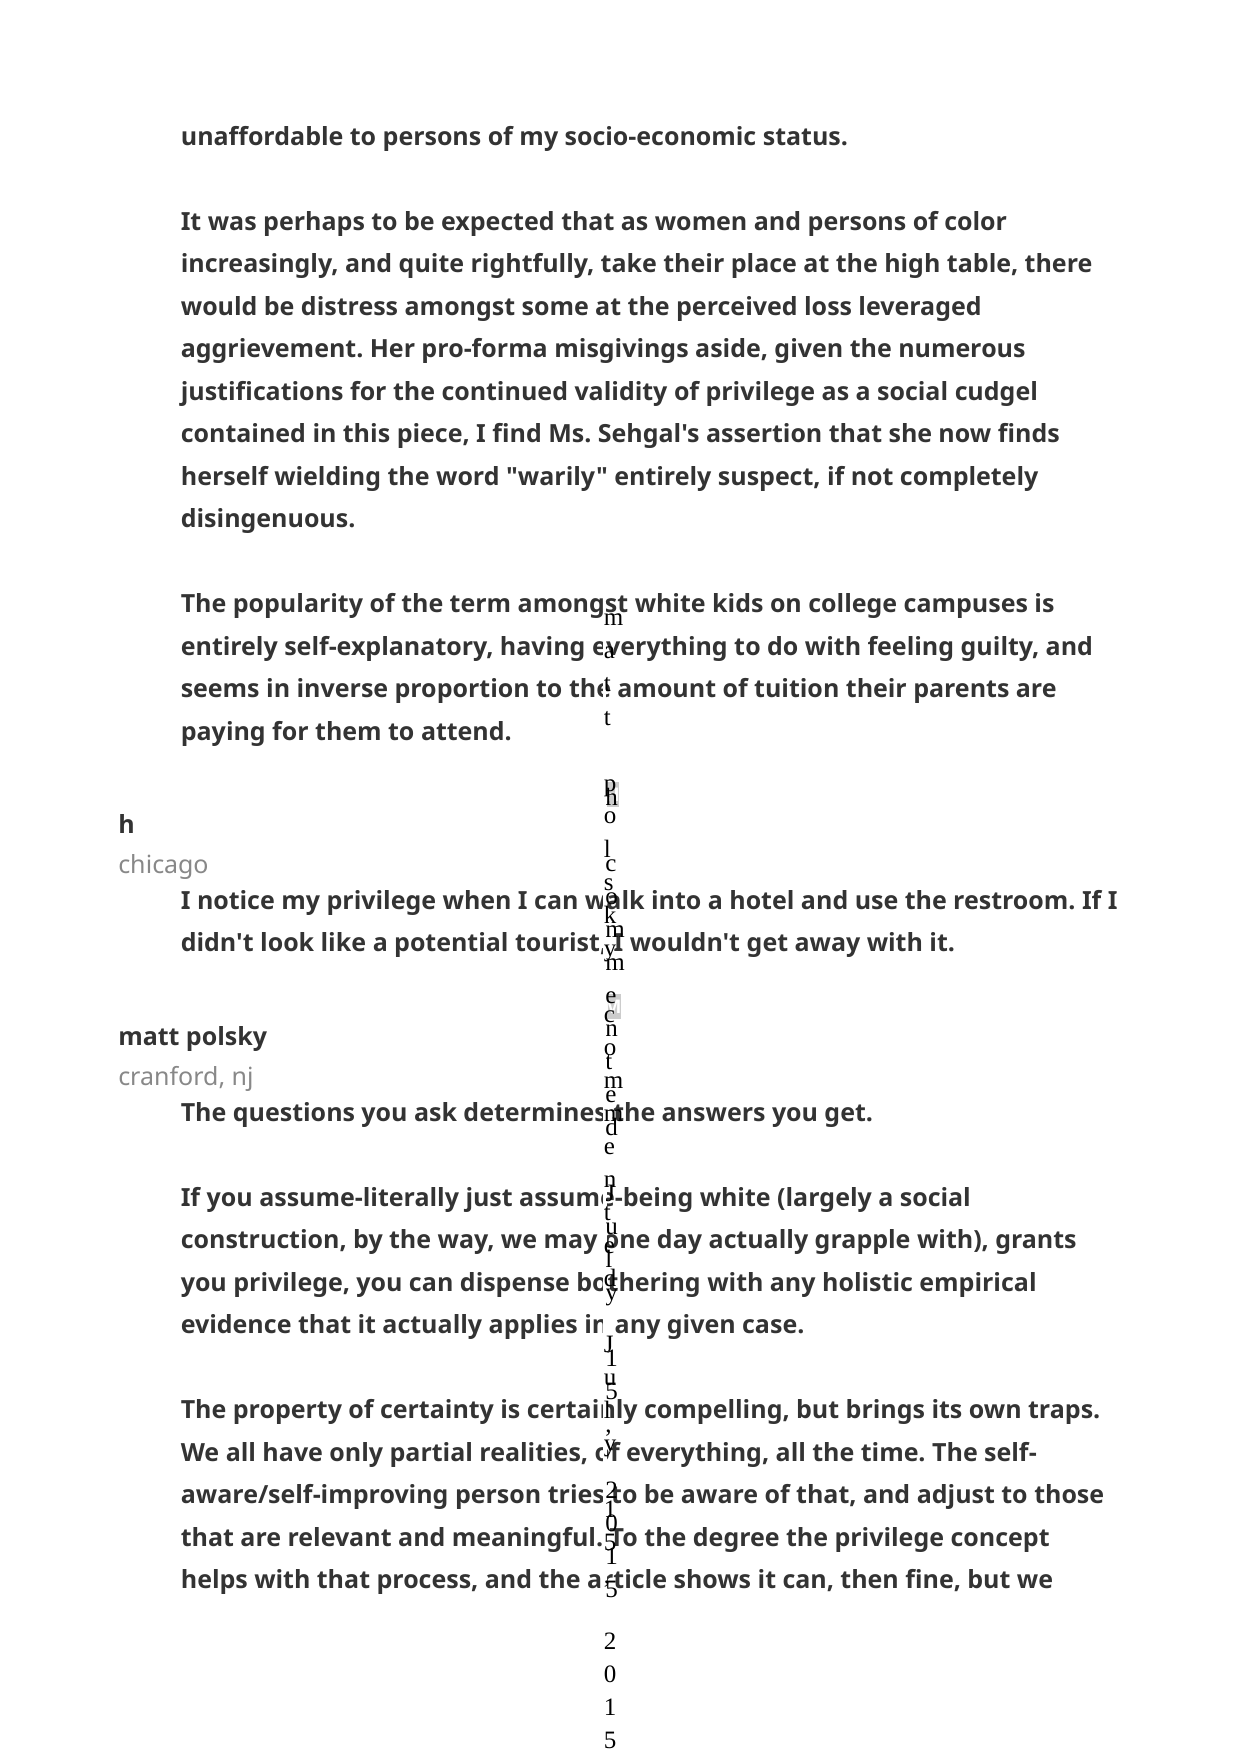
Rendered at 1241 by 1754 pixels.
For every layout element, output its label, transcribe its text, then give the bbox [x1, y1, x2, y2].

text Let's see, I am a white male, neither of whose parents finished high school, who spent 30+ years working in shipyards, refineries and other heavy industries (often side by side with, or under the supervision of people of color), and who finally attended community college in his 50's to retrain as a paralegal. The glamorously beautiful Ms. Sehgal, grew up in India, Hungary and Northern Virginia, did her undergrad at McGill, got her MFA from Columbia, is an editor of the NYT book review and presumably lives in NYC, a place where I in fact grew up, but that long ago became utterly unaffordable to persons of my socio-economic status. It was perhaps to be expected that as women and persons of color increasingly, and quite rightfully, take their place at the high table, there would be distress amongst some at the perceived loss leveraged aggrievement. Her pro-forma misgivings aside, given the numerous justifications for the continued validity of privilege as a social cudgel contained in this piece, I find Ms. Sehgal's assertion that she now finds herself wielding the word "warily" entirely suspect, if not completely disingenuous. The popularity of the term amongst white kids on college campuses is entirely self-explanatory, having everything to do with feeling guilty, and seems in inverse proportion to the amount of tuition their parents are paying for them to attend. [181, 118, 1122, 747]
text h [607, 807, 1122, 841]
text chicago [118, 846, 603, 880]
text matt polsky [118, 1019, 603, 1053]
text matt polsky [607, 1019, 1122, 1053]
text [118, 756, 603, 807]
text chicago [607, 846, 1122, 880]
text cranford, nj [607, 1058, 1122, 1092]
text h [118, 807, 603, 841]
text I notice my privilege when I can walk into a hotel and use the restroom. If I didn't look like a potential tourist, I wouldn't get away with it. [607, 882, 1122, 959]
text M [118, 967, 603, 1019]
text M [607, 967, 1106, 1019]
text H [606, 756, 1106, 807]
text The questions you ask determines the answers you get. If you assume-literally just assume-being white (largely a social construction, by the way, we may one day actually grapple with), grants you privilege, you can dispense bothering with any holistic empirical evidence that it actually applies in any given case. The property of certainty is certainly compelling, but brings its own traps. We all have only partial realities, of everything, all the time. The self-aware/self-improving person tries to be aware of that, and adjust to those that are relevant and meaningful. To the degree the privilege concept helps with that process, and the article shows it can, then fine, but we don't need the additional baggage that goes with it. How do we know that the individual person; a "white" person; probably a white male. doesn't have his own set of difficult circumstances and set of nominally "objective" judges influencing their futures? We're also not all bluebloods, with high-powered networks, and doors flung open for us. Wasn't there a time when the whole point was to treat each other as individuals, and by our characters? How did we lost that? [607, 1094, 1122, 1596]
text cranford, nj [118, 1058, 603, 1092]
text I notice my privilege when I can walk into a hotel and use the restroom. If I didn't look like a potential tourist, I wouldn't get away with it. [181, 882, 603, 959]
text The questions you ask determines the answers you get. If you assume-literally just assume-being white (largely a social construction, by the way, we may one day actually grapple with), grants you privilege, you can dispense bothering with any holistic empirical evidence that it actually applies in any given case. The property of certainty is certainly compelling, but brings its own traps. We all have only partial realities, of everything, all the time. The self-aware/self-improving person tries to be aware of that, and adjust to those that are relevant and meaningful. To the degree the privilege concept helps with that process, and the article shows it can, then fine, but we don't need the additional baggage that goes with it. How do we know that the individual person; a "white" person; probably a white male. doesn't have his own set of difficult circumstances and set of nominally "objective" judges influencing their futures? We're also not all bluebloods, with high-powered networks, and doors flung open for us. Wasn't there a time when the whole point was to treat each other as individuals, and by our characters? How did we lost that? [181, 1094, 603, 1596]
